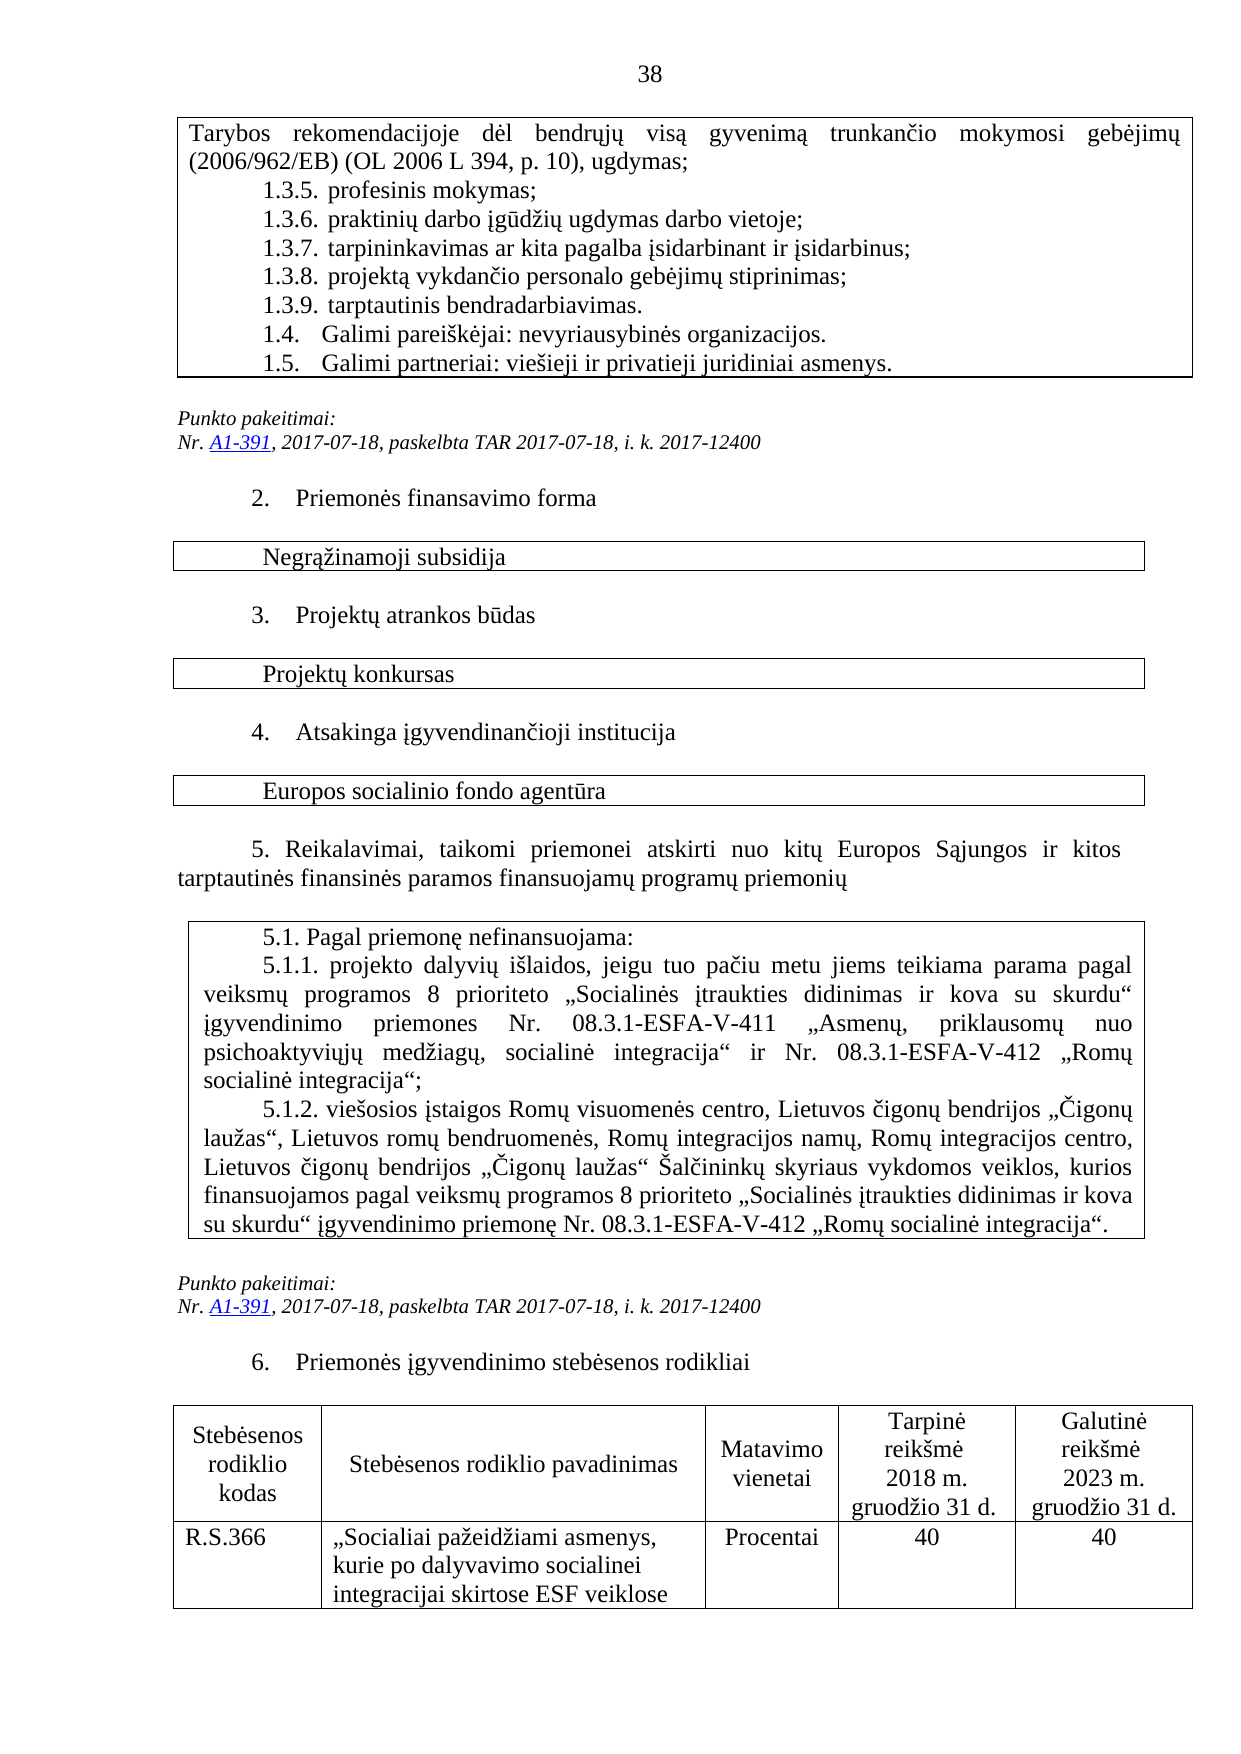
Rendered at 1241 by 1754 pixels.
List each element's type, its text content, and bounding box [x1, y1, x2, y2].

text Nr. A1-391, 2017-07-18, paskelbta TAR 2017-07-18, i. k. 2017-12400 [177, 1294, 1122, 1318]
table_header Projektų konkursas [174, 659, 1144, 687]
text 2. Priemonės finansavimo forma [177, 483, 1122, 512]
text Punkto pakeitimai: [177, 406, 1122, 430]
table_header Galutinė reikšmė 2023 m. gruodžio 31 d. [1016, 1406, 1192, 1521]
table_header Europos socialinio fondo agentūra [174, 776, 1144, 804]
table_header Negrąžinamoji subsidija [174, 542, 1144, 570]
text 5. Reikalavimai, taikomi priemonei atskirti nuo kitų Europos Sąjungos ir kitos tarptautinės finansinės paramos finansuojamų programų priemonių [177, 834, 1122, 892]
text Nr. A1-391, 2017-07-18, paskelbta TAR 2017-07-18, i. k. 2017-12400 [177, 430, 1122, 454]
table_header Tarpinė reikšmė 2018 m. gruodžio 31 d. [839, 1406, 1015, 1521]
table_header 5.1. Pagal priemonę nefinansuojama: 5.1.1. projekto dalyvių išlaidos, jeigu tuo pačiu metu jiems teikiama parama pagal veiksmų programos 8 prioriteto „Socialinės įtraukties didinimas ir kova su skurdu“ įgyvendinimo priemones Nr. 08.3.1-ESFA-V-411 „Asmenų, priklausomų nuo psichoaktyviųjų medžiagų, socialinė integracija“ ir Nr. 08.3.1-ESFA-V-412 „Romų socialinė integracija“; 5.1.2. viešosios įstaigos Romų visuomenės centro, Lietuvos čigonų bendrijos „Čigonų laužas“, Lietuvos romų bendruomenės, Romų integracijos namų, Romų integracijos centro, Lietuvos čigonų bendrijos „Čigonų laužas“ Šalčininkų skyriaus vykdomos veiklos, kurios finansuojamos pagal veiksmų programos 8 prioriteto „Socialinės įtraukties didinimas ir kova su skurdu“ įgyvendinimo priemonę Nr. 08.3.1-ESFA-V-412 „Romų socialinė integracija“. [189, 922, 1144, 1238]
text Punkto pakeitimai: [177, 1270, 1122, 1294]
table_cell 40 [839, 1522, 1015, 1608]
table_cell R.S.366 [174, 1522, 321, 1608]
table_cell 40 [1016, 1522, 1192, 1608]
table_header Stebėsenos rodiklio pavadinimas [322, 1406, 705, 1521]
text 3. Projektų atrankos būdas [177, 600, 1122, 629]
text 4. Atsakinga įgyvendinančioji institucija [177, 717, 1122, 746]
text 6. Priemonės įgyvendinimo stebėsenos rodikliai [177, 1347, 1122, 1376]
table_header Stebėsenos rodiklio kodas [174, 1406, 321, 1521]
table_header Tarybos rekomendacijoje dėl bendrųjų visą gyvenimą trunkančio mokymosi gebėjimų (2006/962/EB) (OL 2006 L 394, p. 10), ugdymas; 1.3.5. profesinis mokymas; 1.3.6. praktinių darbo įgūdžių ugdymas darbo vietoje; 1.3.7. tarpininkavimas ar kita pagalba įsidarbinant ir įsidarbinus; 1.3.8. projektą vykdančio personalo gebėjimų stiprinimas; 1.3.9. tarptautinis bendradarbiavimas. 1.4. Galimi pareiškėjai: nevyriausybinės organizacijos. 1.5. Galimi partneriai: viešieji ir privatieji juridiniai asmenys. [178, 118, 1192, 376]
table_header Matavimo vienetai [706, 1406, 838, 1521]
table_cell „Socialiai pažeidžiami asmenys, kurie po dalyvavimo socialinei integracijai skirtose ESF veiklose [322, 1522, 705, 1608]
table_cell Procentai [706, 1522, 838, 1608]
